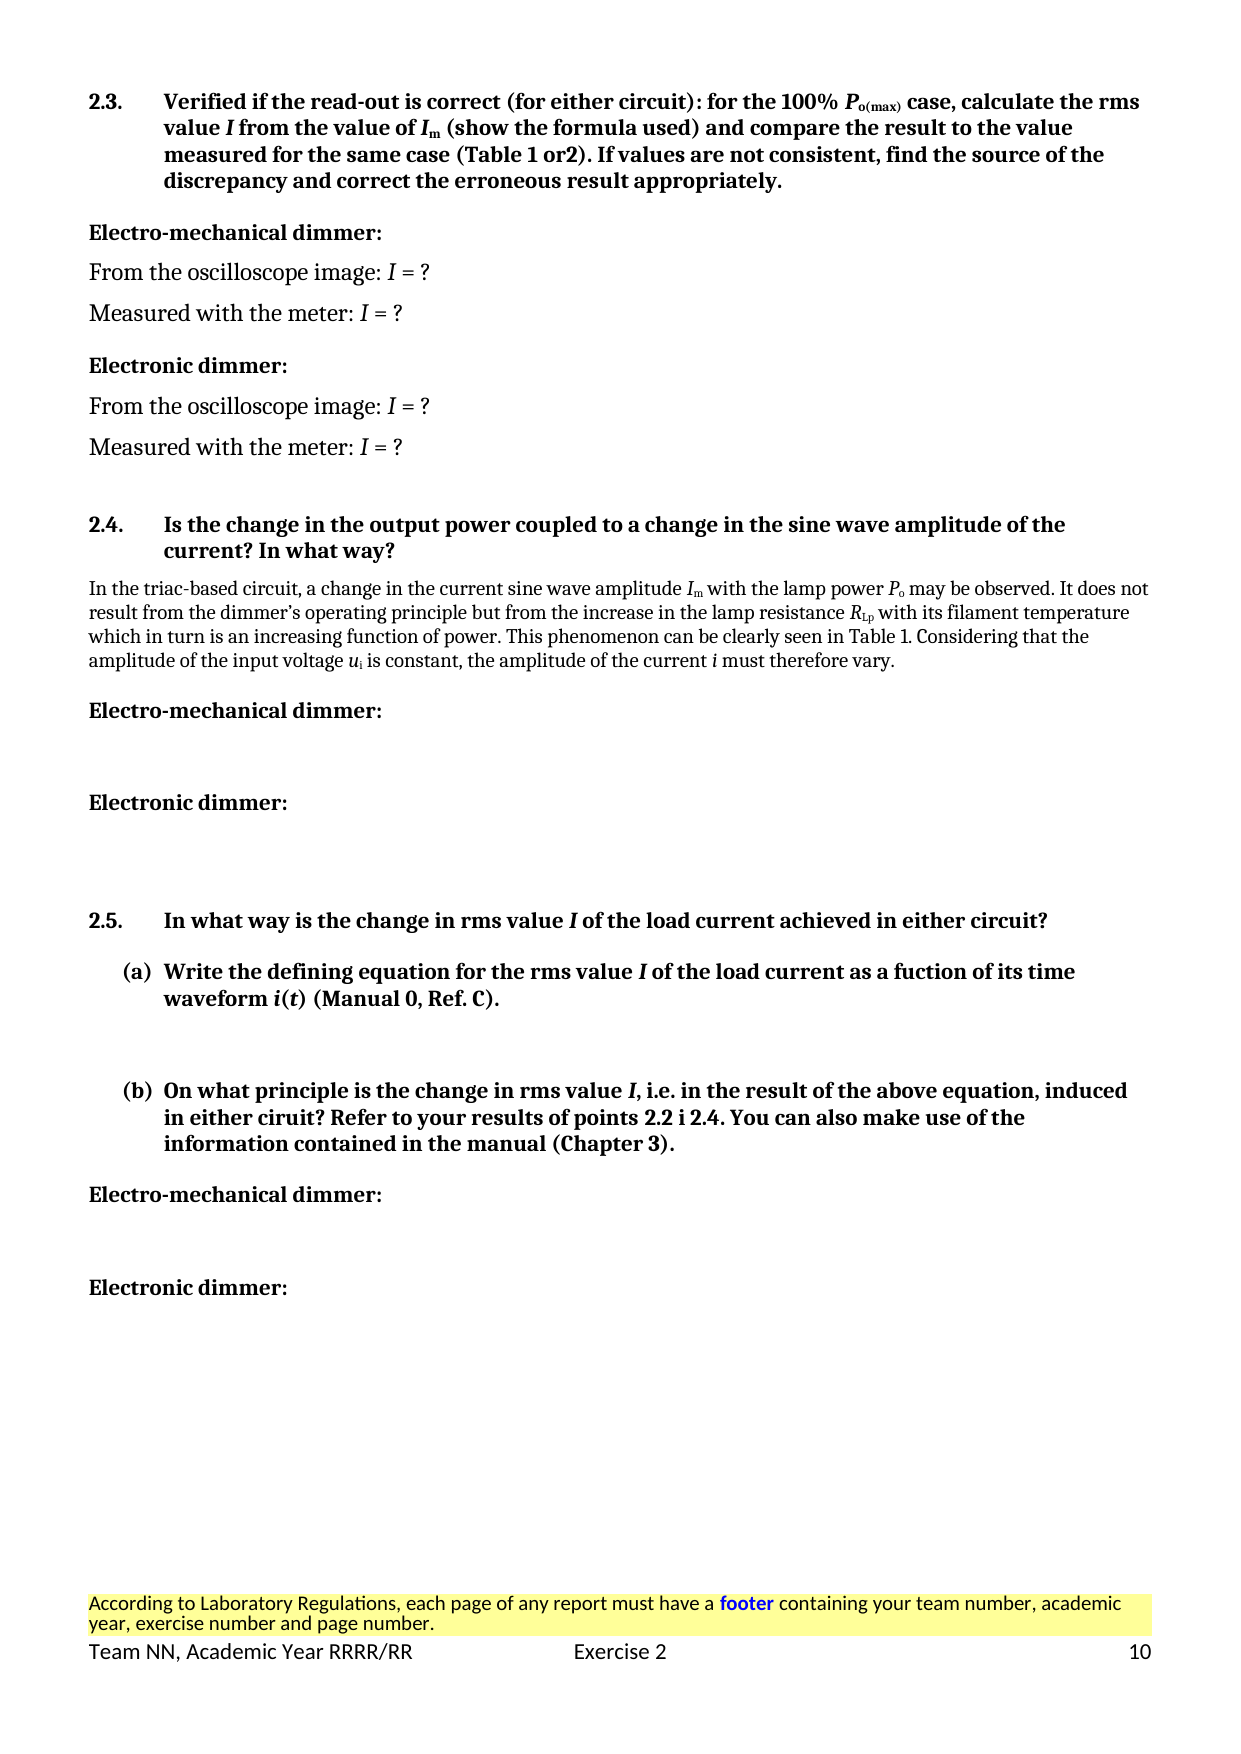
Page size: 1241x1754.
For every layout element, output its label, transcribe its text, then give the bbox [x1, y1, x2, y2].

subtitle Electronic dimmer: [88, 1274, 1152, 1301]
subtitle Is the change in the output power coupled to a change in the sine wave amplitude of the current? In what way? [88, 512, 1152, 564]
text In the triac-based circuit, a change in the current sine wave amplitude Im with the lamp power Po may be observed. It does not result from the dimmer’s operating principle but from the increase in the lamp resistance RLp with its filament temperature which in turn is an increasing function of power. This phenomenon can be clearly seen in Table 1. Considering that the amplitude of the input voltage ui is constant, the amplitude of the current i must therefore vary. [88, 577, 1152, 673]
subtitle In what way is the change in rms value I of the load current achieved in either circuit? [88, 908, 1152, 934]
subtitle Write the defining equation for the rms value I of the load current as a fuction of its time waveform i(t) (Manual 0, Ref. C). [122, 959, 1152, 1012]
subtitle Verified if the read-out is correct (for either circuit): for the 100% Po(max) case, calculate the rms value I from the value of Im (show the formula used) and compare the result to the value measured for the same case (Table 1 or2). If values are not consistent, find the source of the discrepancy and correct the erroneous result appropriately. [88, 88, 1152, 194]
subtitle Electronic dimmer: [88, 790, 1152, 816]
text Measured with the meter: I = ? [88, 433, 1152, 461]
subtitle Electro-mechanical dimmer: [88, 219, 1152, 246]
subtitle Electro-mechanical dimmer: [88, 1182, 1152, 1208]
text Measured with the meter: I = ? [88, 299, 1152, 328]
subtitle On what principle is the change in rms value I, i.e. in the result of the above equation, induced in either ciruit? Refer to your results of points 2.2 i 2.4. You can also make use of the information contained in the manual (Chapter 3). [122, 1078, 1152, 1157]
subtitle Electro-mechanical dimmer: [88, 698, 1152, 724]
subtitle Electronic dimmer: [88, 353, 1152, 379]
text From the oscilloscope image: I = ? [88, 258, 1152, 287]
text From the oscilloscope image: I = ? [88, 392, 1152, 420]
